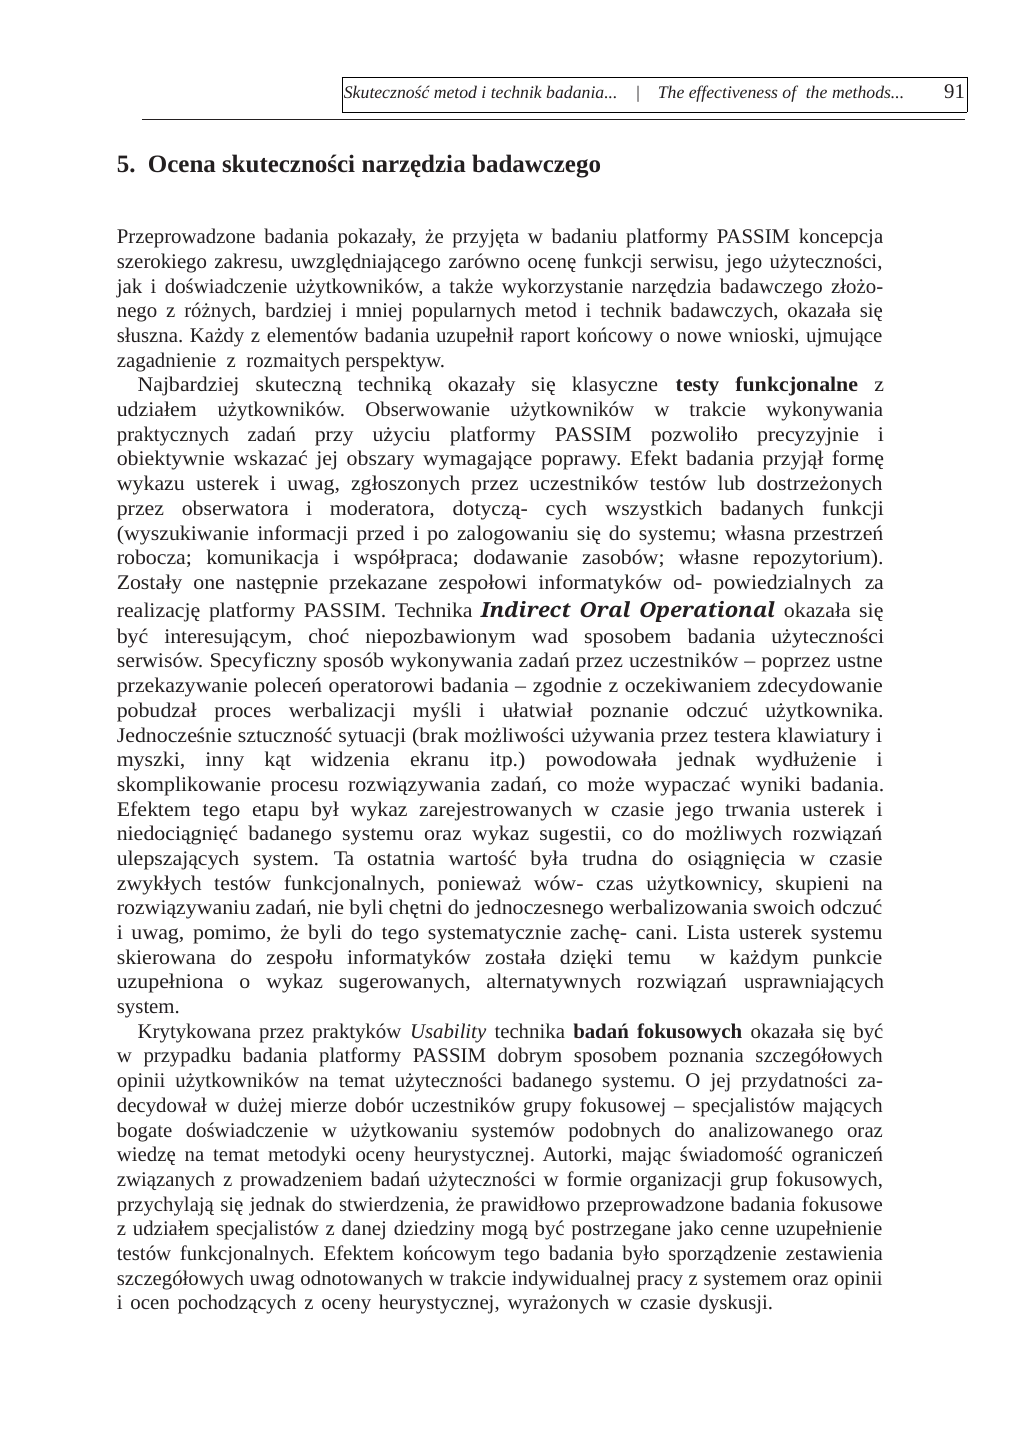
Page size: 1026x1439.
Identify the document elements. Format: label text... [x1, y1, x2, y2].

text Krytykowana przez praktyków Usability technika badań fokusowych okazała się być w przypadku badania platformy PASSIM dobrym sposobem poznania szczegółowych opinii użytkowników na temat użyteczności badanego systemu. O jej przydatności za- decydował w dużej mierze dobór uczestników grupy fokusowej – specjalistów mających bogate doświadczenie w użytkowaniu systemów podobnych do analizowanego oraz wiedzę na temat metodyki oceny heurystycznej. Autorki, mając świadomość ograniczeń związanych z prowadzeniem badań użyteczności w formie organizacji grup fokusowych, przychylają się jednak do stwierdzenia, że prawidłowo przeprowadzone badania fokusowe z udziałem specjalistów z danej dziedziny mogą być postrzegane jako cenne uzupełnienie testów funkcjonalnych. Efektem końcowym tego badania było sporządzenie zestawienia szczegółowych uwag odnotowanych w trakcie indywidualnej pracy z systemem oraz opinii i ocen pochodzących z oceny heurystycznej, wyrażonych w czasie dyskusji. [117, 1019, 884, 1314]
subtitle Ocena skuteczności narzędzia badawczego [117, 149, 896, 178]
text Najbardziej skuteczną techniką okazały się klasyczne testy funkcjonalne z udziałem użytkowników. Obserwowanie użytkowników w trakcie wykonywania praktycznych zadań przy użyciu platformy PASSIM pozwoliło precyzyjnie i obiektywnie wskazać jej obszary wymagające poprawy. Efekt badania przyjął formę wykazu usterek i uwag, zgłoszonych przez uczestników testów lub dostrzeżonych przez obserwatora i moderatora, dotyczą- cych wszystkich badanych funkcji (wyszukiwanie informacji przed i po zalogowaniu się do systemu; własna przestrzeń robocza; komunikacja i współpraca; dodawanie zasobów; własne repozytorium). Zostały one następnie przekazane zespołowi informatyków od- powiedzialnych za realizację platformy PASSIM. Technika Indirect Oral Operational okazała się być interesującym, choć niepozbawionym wad sposobem badania użyteczności serwisów. Specyficzny sposób wykonywania zadań przez uczestników – poprzez ustne przekazywanie poleceń operatorowi badania – zgodnie z oczekiwaniem zdecydowanie pobudzał proces werbalizacji myśli i ułatwiał poznanie odczuć użytkownika. Jednocześnie sztuczność sytuacji (brak możliwości używania przez testera klawiatury i myszki, inny kąt widzenia ekranu itp.) powodowała jednak wydłużenie i skomplikowanie procesu rozwiązywania zadań, co może wypaczać wyniki badania. Efektem tego etapu był wykaz zarejestrowanych w czasie jego trwania usterek i niedociągnięć badanego systemu oraz wykaz sugestii, co do możliwych rozwiązań ulepszających system. Ta ostatnia wartość była trudna do osiągnięcia w czasie zwykłych testów funkcjonalnych, ponieważ wów- czas użytkownicy, skupieni na rozwiązywaniu zadań, nie byli chętni do jednoczesnego werbalizowania swoich odczuć i uwag, pomimo, że byli do tego systematycznie zachę- cani. Lista usterek systemu skierowana do zespołu informatyków została dzięki temu w każdym punkcie uzupełniona o wykaz sugerowanych, alternatywnych rozwiązań usprawniających system. [117, 372, 884, 1018]
text Przeprowadzone badania pokazały, że przyjęta w badaniu platformy PASSIM koncepcja szerokiego zakresu, uwzględniającego zarówno ocenę funkcji serwisu, jego użyteczności, jak i doświadczenie użytkowników, a także wykorzystanie narzędzia badawczego złożo- nego z różnych, bardziej i mniej popularnych metod i technik badawczych, okazała się słuszna. Każdy z elementów badania uzupełnił raport końcowy o nowe wnioski, ujmujące zagadnienie z rozmaitych perspektyw. [117, 224, 884, 372]
